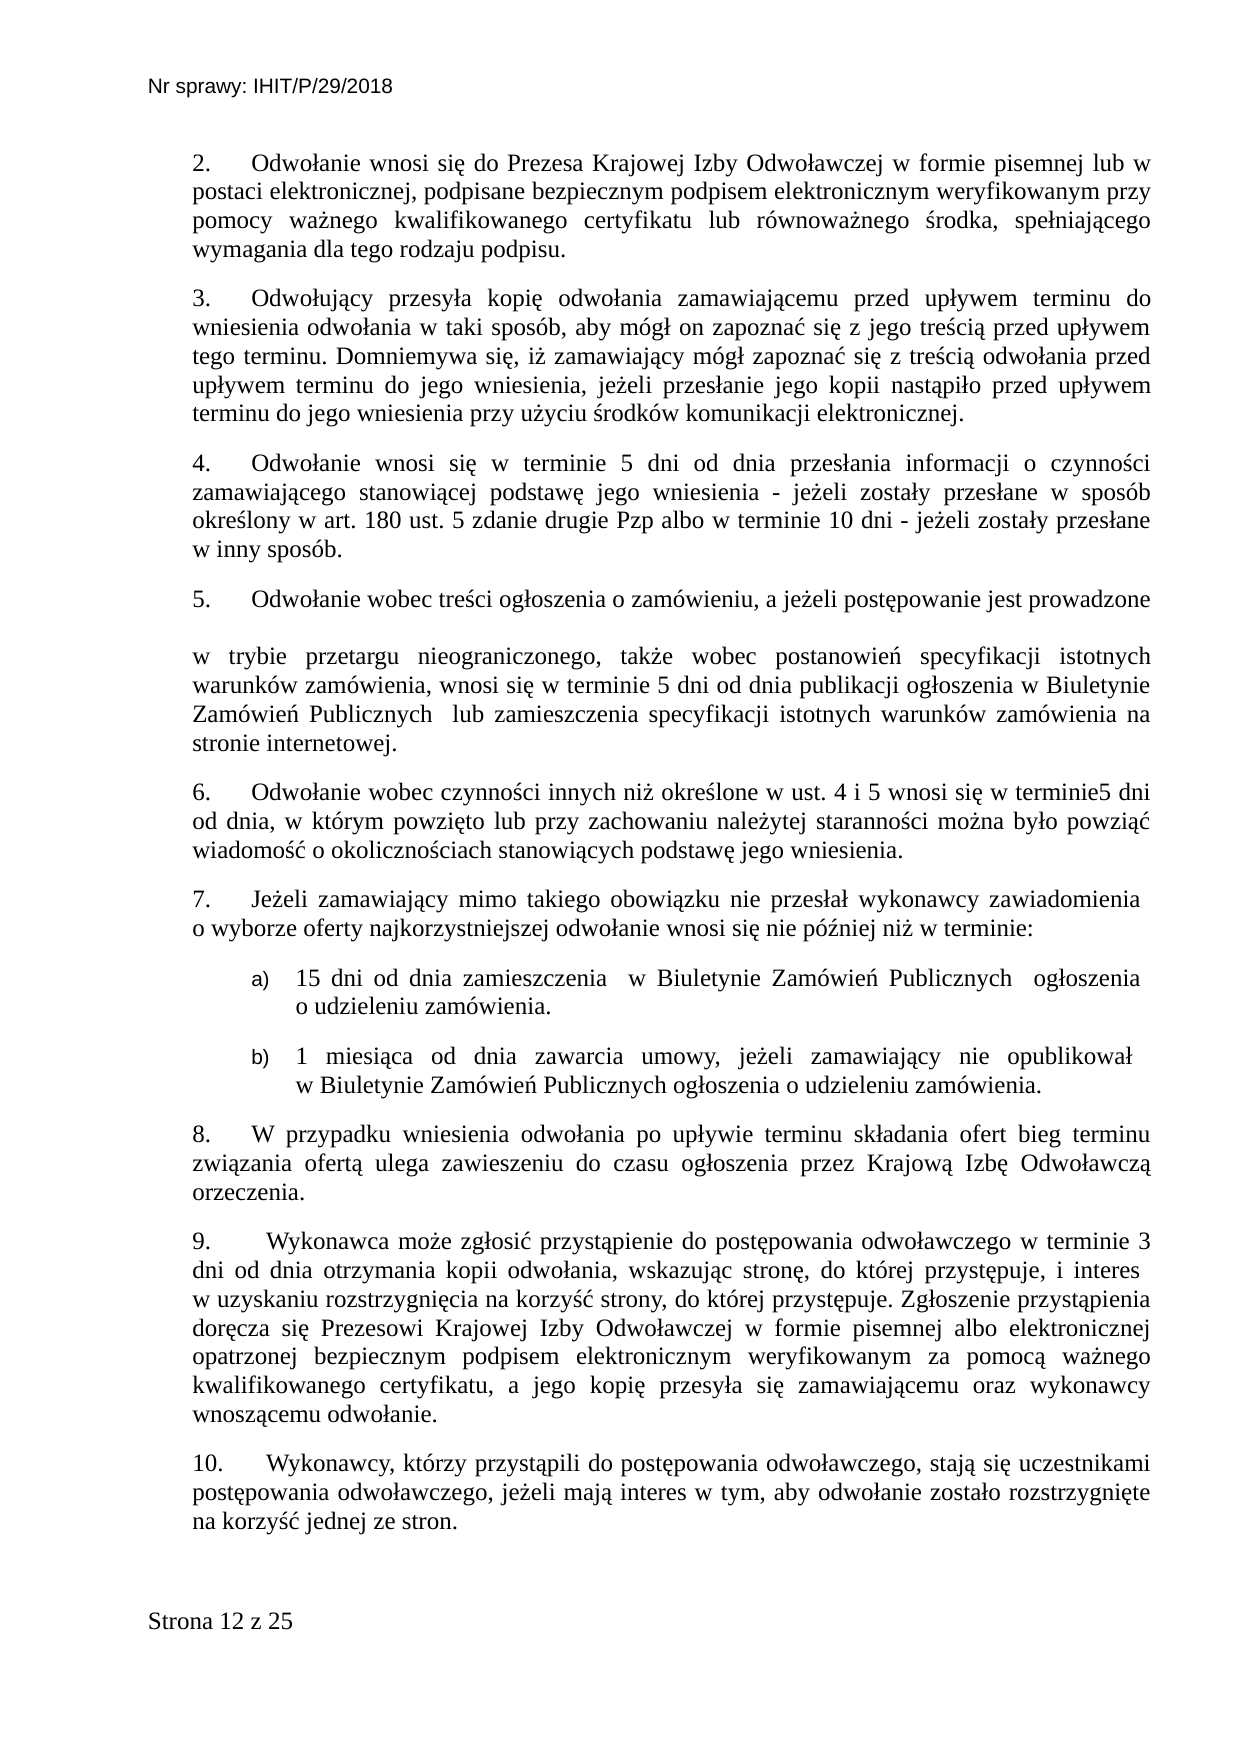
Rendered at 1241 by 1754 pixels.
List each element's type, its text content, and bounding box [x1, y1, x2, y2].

list Wykonawca może zgłosić przystąpienie do postępowania odwoławczego w terminie 3 dni od dnia otrzymania kopii odwołania, wskazując stronę, do której przystępuje, i interes w uzyskaniu rozstrzygnięcia na korzyść strony, do której przystępuje. Zgłoszenie przystąpienia doręcza się Prezesowi Krajowej Izby Odwoławczej w formie pisemnej albo elektronicznej opatrzonej bezpiecznym podpisem elektronicznym weryfikowanym za pomocą ważnego kwalifikowanego certyfikatu, a jego kopię przesyła się zamawiającemu oraz wykonawcy wnoszącemu odwołanie. [192, 1226, 1152, 1428]
list Odwołujący przesyła kopię odwołania zamawiającemu przed upływem terminu do wniesienia odwołania w taki sposób, aby mógł on zapoznać się z jego treścią przed upływem tego terminu. Domniemywa się, iż zamawiający mógł zapoznać się z treścią odwołania przed upływem terminu do jego wniesienia, jeżeli przesłanie jego kopii nastąpiło przed upływem terminu do jego wniesienia przy użyciu środków komunikacji elektronicznej. [192, 283, 1152, 427]
list Odwołanie wobec treści ogłoszenia o zamówieniu, a jeżeli postępowanie jest prowadzone w trybie przetargu nieograniczonego, także wobec postanowień specyfikacji istotnych warunków zamówienia, wnosi się w terminie 5 dni od dnia publikacji ogłoszenia w Biuletynie Zamówień Publicznych lub zamieszczenia specyfikacji istotnych warunków zamówienia na stronie internetowej. [192, 584, 1152, 756]
list Odwołanie wnosi się do Prezesa Krajowej Izby Odwoławczej w formie pisemnej lub w postaci elektronicznej, podpisane bezpiecznym podpisem elektronicznym weryfikowanym przy pomocy ważnego kwalifikowanego certyfikatu lub równoważnego środka, spełniającego wymagania dla tego rodzaju podpisu. [192, 148, 1152, 263]
list Wykonawcy, którzy przystąpili do postępowania odwoławczego, stają się uczestnikami postępowania odwoławczego, jeżeli mają interes w tym, aby odwołanie zostało rozstrzygnięte na korzyść jednej ze stron. [192, 1448, 1152, 1535]
list 15 dni od dnia zamieszczenia w Biuletynie Zamówień Publicznych ogłoszenia o udzieleniu zamówienia. [251, 963, 1152, 1020]
list Odwołanie wnosi się w terminie 5 dni od dnia przesłania informacji o czynności zamawiającego stanowiącej podstawę jego wniesienia - jeżeli zostały przesłane w sposób określony w art. 180 ust. 5 zdanie drugie Pzp albo w terminie 10 dni - jeżeli zostały przesłane w inny sposób. [192, 448, 1152, 563]
list Jeżeli zamawiający mimo takiego obowiązku nie przesłał wykonawcy zawiadomienia o wyborze oferty najkorzystniejszej odwołanie wnosi się nie później niż w terminie: [192, 884, 1152, 942]
list 1 miesiąca od dnia zawarcia umowy, jeżeli zamawiający nie opublikował w Biuletynie Zamówień Publicznych ogłoszenia o udzieleniu zamówienia. [251, 1041, 1152, 1098]
list W przypadku wniesienia odwołania po upływie terminu składania ofert bieg terminu związania ofertą ulega zawieszeniu do czasu ogłoszenia przez Krajową Izbę Odwoławczą orzeczenia. [192, 1119, 1152, 1206]
list Odwołanie wobec czynności innych niż określone w ust. 4 i 5 wnosi się w terminie5 dni od dnia, w którym powzięto lub przy zachowaniu należytej staranności można było powziąć wiadomość o okolicznościach stanowiących podstawę jego wniesienia. [192, 777, 1152, 863]
